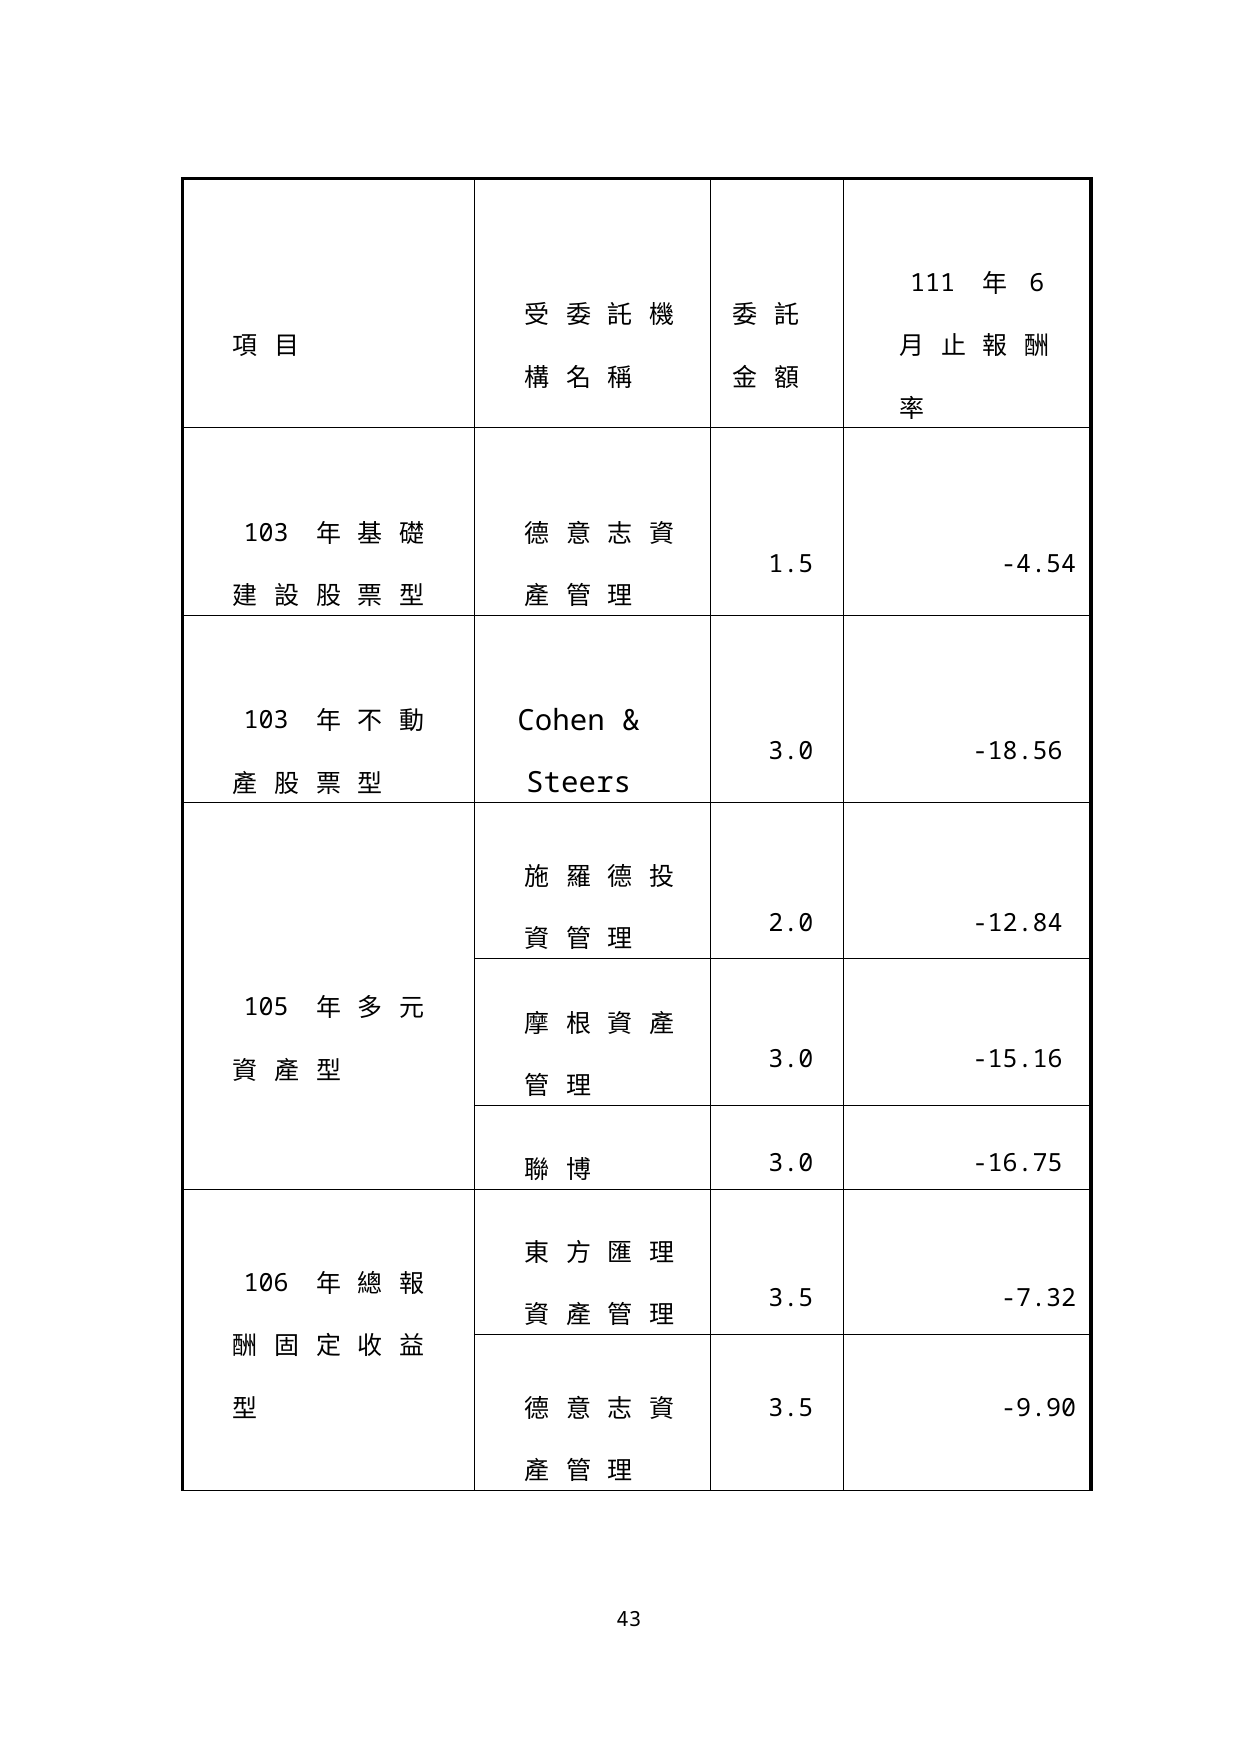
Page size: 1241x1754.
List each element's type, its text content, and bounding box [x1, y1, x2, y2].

table_cell 德意志資產管理 [475, 428, 710, 615]
table_cell 德意志資產管理 [475, 1335, 710, 1490]
table_cell Cohen & Steers [475, 616, 710, 802]
table_cell 施羅德投資管理 [475, 803, 710, 957]
table_cell 3.0 [711, 959, 843, 1105]
table_cell 3.0 [711, 616, 843, 802]
table_cell 3.5 [711, 1190, 843, 1334]
table_cell 103年不動產股票型 [184, 616, 474, 802]
table_cell 105年多元資產型 [184, 803, 474, 1188]
table_cell 103年基礎建設股票型 [184, 428, 474, 615]
table_cell 東方匯理資產管理 [475, 1190, 710, 1334]
table_cell 3.0 [711, 1106, 843, 1188]
table_header 111年6月止報酬率 [844, 180, 1089, 427]
table_header 委託金額 [711, 180, 843, 427]
table_header 項目 [184, 180, 474, 427]
table_cell 106年總報酬固定收益型 [184, 1190, 474, 1490]
table_cell 2.0 [711, 803, 843, 957]
table_cell 聯博 [475, 1106, 710, 1188]
table_cell -9.90 [844, 1335, 1089, 1490]
table_cell -15.16 [844, 959, 1089, 1105]
table_cell 摩根資產管理 [475, 959, 710, 1105]
table_cell -4.54 [844, 428, 1089, 615]
table_cell -16.75 [844, 1106, 1089, 1188]
table_cell 1.5 [711, 428, 843, 615]
table_cell -18.56 [844, 616, 1089, 802]
table_header 受委託機構名稱 [475, 180, 710, 427]
table_cell -7.32 [844, 1190, 1089, 1334]
table_cell -12.84 [844, 803, 1089, 957]
table_cell 3.5 [711, 1335, 843, 1490]
